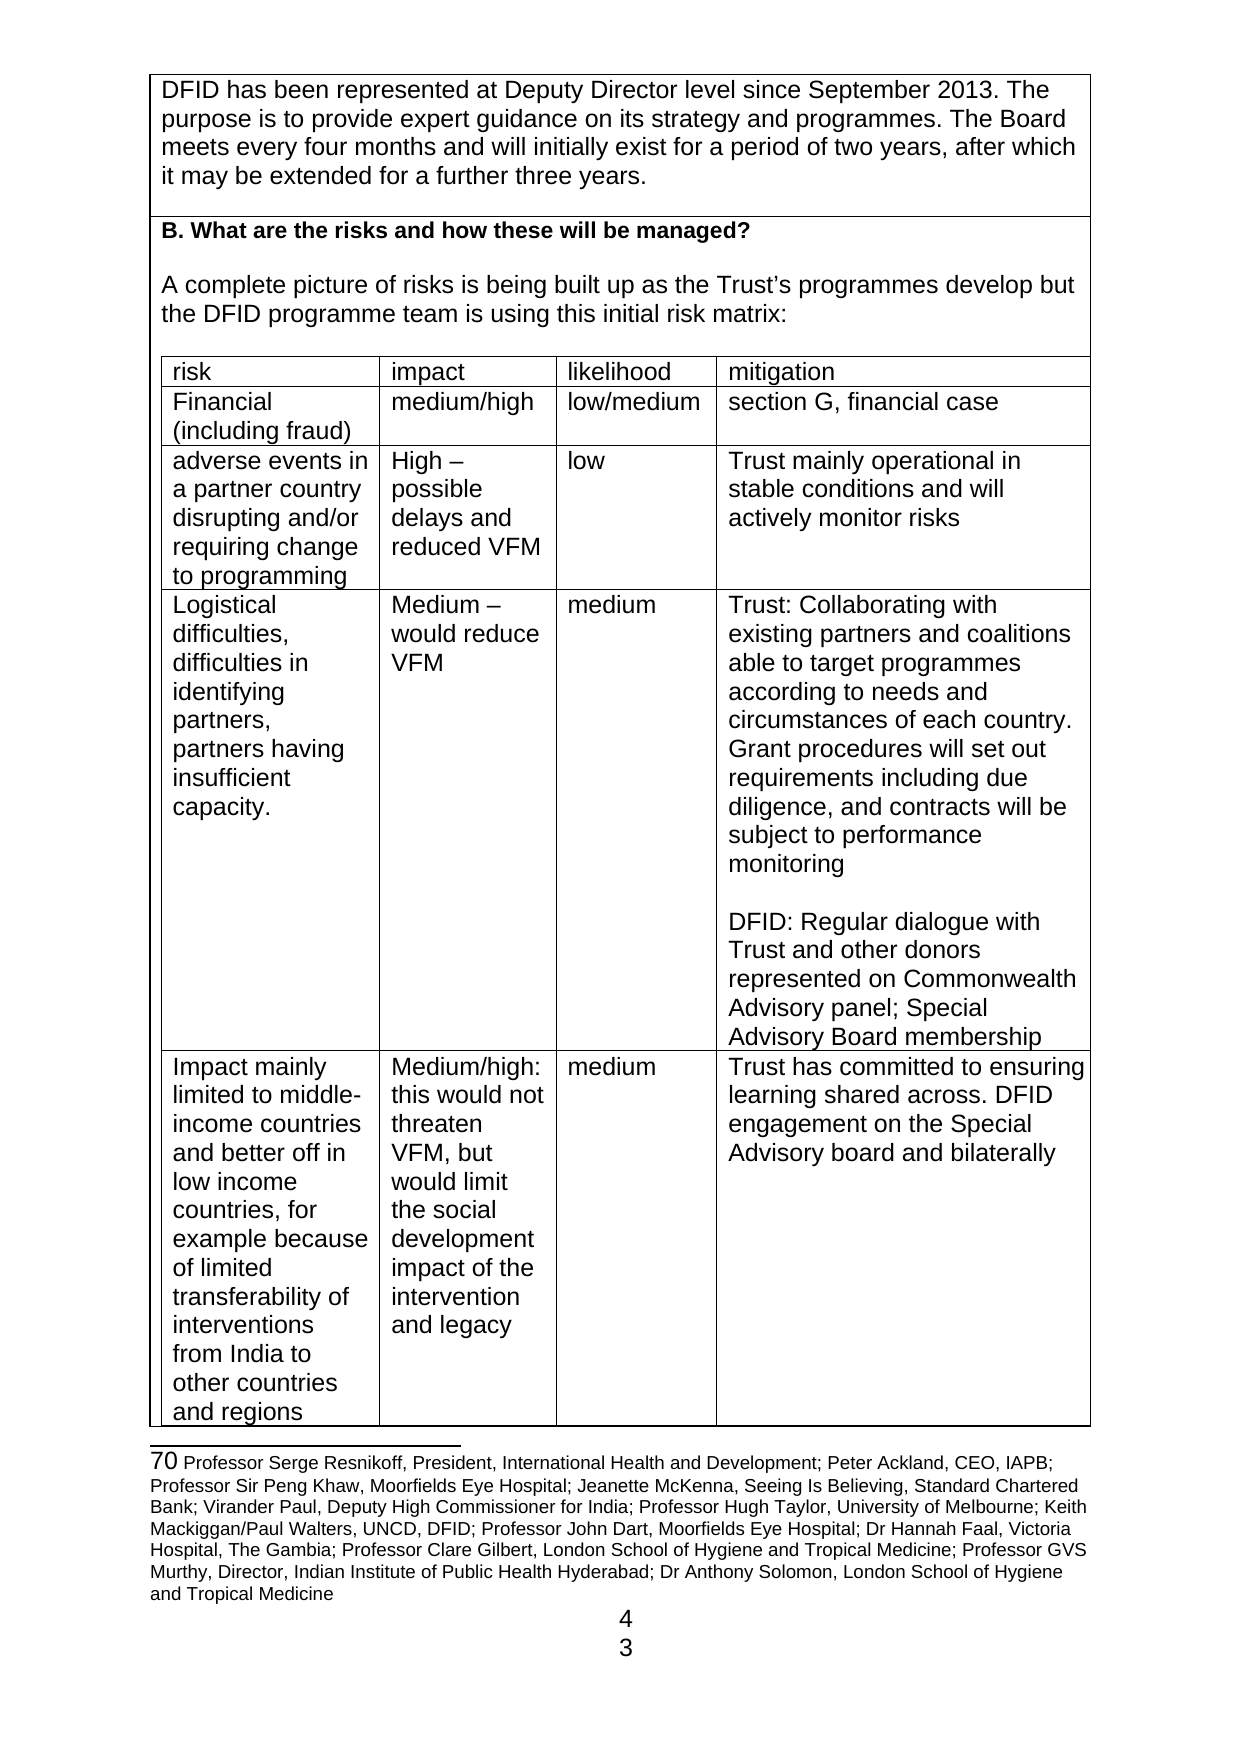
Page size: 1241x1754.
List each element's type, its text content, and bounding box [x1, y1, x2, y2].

table_cell medium [557, 1051, 716, 1425]
table_cell Impact mainly limited to middle-income countries and better off in low income countries, for example because of limited transferability of interventions from India to other countries and regions [162, 1051, 379, 1425]
table_cell section G, financial case [717, 387, 1090, 444]
table_header A. What are the Management Arrangements for implementing the intervention? The Trust is building up its programme management expertise and capacity for implementing and overseeing its programmes. Partners and grantees are being sought strategically (rather than by open competition, which would be time consuming and transaction-heavy) according to experience, capacity to deliver (see above) and value for money. So for example as Sightsavers is the lead partner on trachoma, the Public Health Foundation of India will be the lead partner for the ROP and DR programmes as it is a very well established organisation which is used to managing donor funds. They will be required to commission specific pieces of work from implementing partners, based on a set of detailed criteria including value for money. In addition, the Trust expect that running costs will not normally be above 10%, with the exception of the trachoma work in Africa, where the challenges of implementation mean that 17% is expected (this is in line with other donors’ programmes and with the DFID SAFE trachoma programme). All proposed programme budgets are being thoroughly scrutinised by Trust staff. Programme results will be monitored every six months. If the results are not being achieved, we will work with partners to address this, or ultimately to stop payments if there is not sufficient progress. From DFID’s side, the intervention will be managed by the A2 Commonwealth Programme Manager with support from a B1 Deputy Programme Manager, both in United Nations and Commonwealth Department (UNCD). The Programme Manager will be first point of contact with the Trust on strategic discussions around work plans, funding decisions etc and will ensure a minimum level of health expertise is brought to bear from UNCD’s perspective. The Deputy Programme Manager (DPM) will be responsible for monitoring project implementation and performance through report against the targets in the log-frame and drafting annual reviews. The DPM will also be responsible for ensuring payments are made accurately to the timescales envisaged and that all necessary financial reports are received on time. The Trust has agreed to monthly catch-ups with the programme team. In terms of alignment between the Trust’s trachoma activities and DFID’s other major trachoma programme: the Trust is now a member of the ICTC, as is DFID the informal communications relied upon to date will be replaced by monthly contact between the two responsible teams both to ensure alignment and to ensure UNCD has access to sufficient health advisory capacity DFID’s representative on the Trust’s Special Advisory Board will explicitly represent both UNCD and Health Service team perspectives, taking advice widely before attending Discussions are underway to convene a “funders” trachoma group to include not only the Trust and DFID but also USAID. Although the donors will not have oversight of the Trust’s work they will receive regular reports on how donations are being used. DFID has, and will continue to, work with other donors to ensure that reporting requirements are applicable and acceptable to all parties to ensure a minimum impact on the Trust team. In turn, the Trust is working with other funders to ensure coherent and streamlined reporting requirements for grantees. Oversight of the work of the Trust will be carried out by the Board of Trustees, nominated by Buckingham Palace, and this is chaired by Sir John Major. It also includes the Commonwealth Secretary-General and the Governor of the Bank of England. In addition, a Commonwealth Advisory Panel (CAP) will advise and review proposed partners for developing and investing in programmes and projects. This panel comprises of representatives of six Commonwealth countries including Canada, Australia and New Zealand, who are the other main member state donors to the Trust to date. DFID will work with other donors to ensure it keeps up to date with and feeds into the Commonwealth Advisory Panel discussions. The CAP has been convened by the Commonwealth Secretary General at the request of the Chairman of The Queen Elizabeth Diamond Jubilee Trust and meets every two months. Its purpose is to provide the Chief Executive of the Trust, and through her, the Board of Trustees with counsel on the various activities of the Trust. This will include: Identifying opportunities for raising funds for the Trust throughout the Commonwealth Identifying opportunities for raising awareness about the Trust throughout the Commonwealth Advising on and reviewing proposed partners for developing programmes and projects Advising on and reviewing proposed programmes and projects for investment Day to day management of the Trust is overseen by a Chief Executive working with a small team of around a dozen others. Exact numbers and roles depend of course on the needs of the Trust and are currently shifting from a focus on fundraising to implementation, but are expected over most of the Trust’s lifetime to comprise: four programme staff reporting to a Director of Programmes; three finance, compliance and office staff reporting to a Director of Strategy and Operations; a Director of Policy and a Director of Communications with one assistant. In recognition of the complexities of the avoidable blindness work, the Trust has also convened an Expert Advisory Panel (now called a Scientific Advisory Board) comprising a number of representatives of academic, diplomatic and partner organisations. The Trust is seeking to expand the membership of the panel slightly to ensure sufficient public health and monitoring and evaluation expertise. DFID has been represented at Deputy Director level since September 2013. The purpose is to provide expert guidance on its strategy and programmes. The Board meets every four months and will initially exist for a period of two years, after which it may be extended for a further three years. [151, 75, 1090, 216]
table_cell low/medium [557, 387, 716, 444]
table_header risk [162, 357, 379, 386]
table_cell B. What are the risks and how these will be managed? A complete picture of risks is being built up as the Trust’s programmes develop but the DFID programme team is using this initial risk matrix: [151, 217, 1090, 1426]
table_cell low [557, 446, 716, 589]
table_header likelihood [557, 357, 716, 386]
table_cell Medium/high: this would not threaten VFM, but would limit the social development impact of the intervention and legacy [380, 1051, 556, 1425]
table_header mitigation [717, 357, 1090, 386]
table_cell Medium – would reduce VFM [380, 590, 556, 1050]
table_cell Trust has committed to ensuring learning shared across. DFID engagement on the Special Advisory board and bilaterally [717, 1051, 1090, 1425]
table_cell adverse events in a partner country disrupting and/or requiring change to programming [162, 446, 379, 589]
table_cell Logistical difficulties, difficulties in identifying partners, partners having insufficient capacity. [162, 590, 379, 1050]
table_header impact [380, 357, 556, 386]
table_cell High – possible delays and reduced VFM [380, 446, 556, 589]
table_cell Financial (including fraud) [162, 387, 379, 444]
table_cell medium [557, 590, 716, 1050]
table_cell medium/high [380, 387, 556, 444]
table_cell Trust: Collaborating with existing partners and coalitions able to target programmes according to needs and circumstances of each country. Grant procedures will set out requirements including due diligence, and contracts will be subject to performance monitoring DFID: Regular dialogue with Trust and other donors represented on Commonwealth Advisory panel; Special Advisory Board membership [717, 590, 1090, 1050]
table_cell Trust mainly operational in stable conditions and will actively monitor risks [717, 446, 1090, 589]
